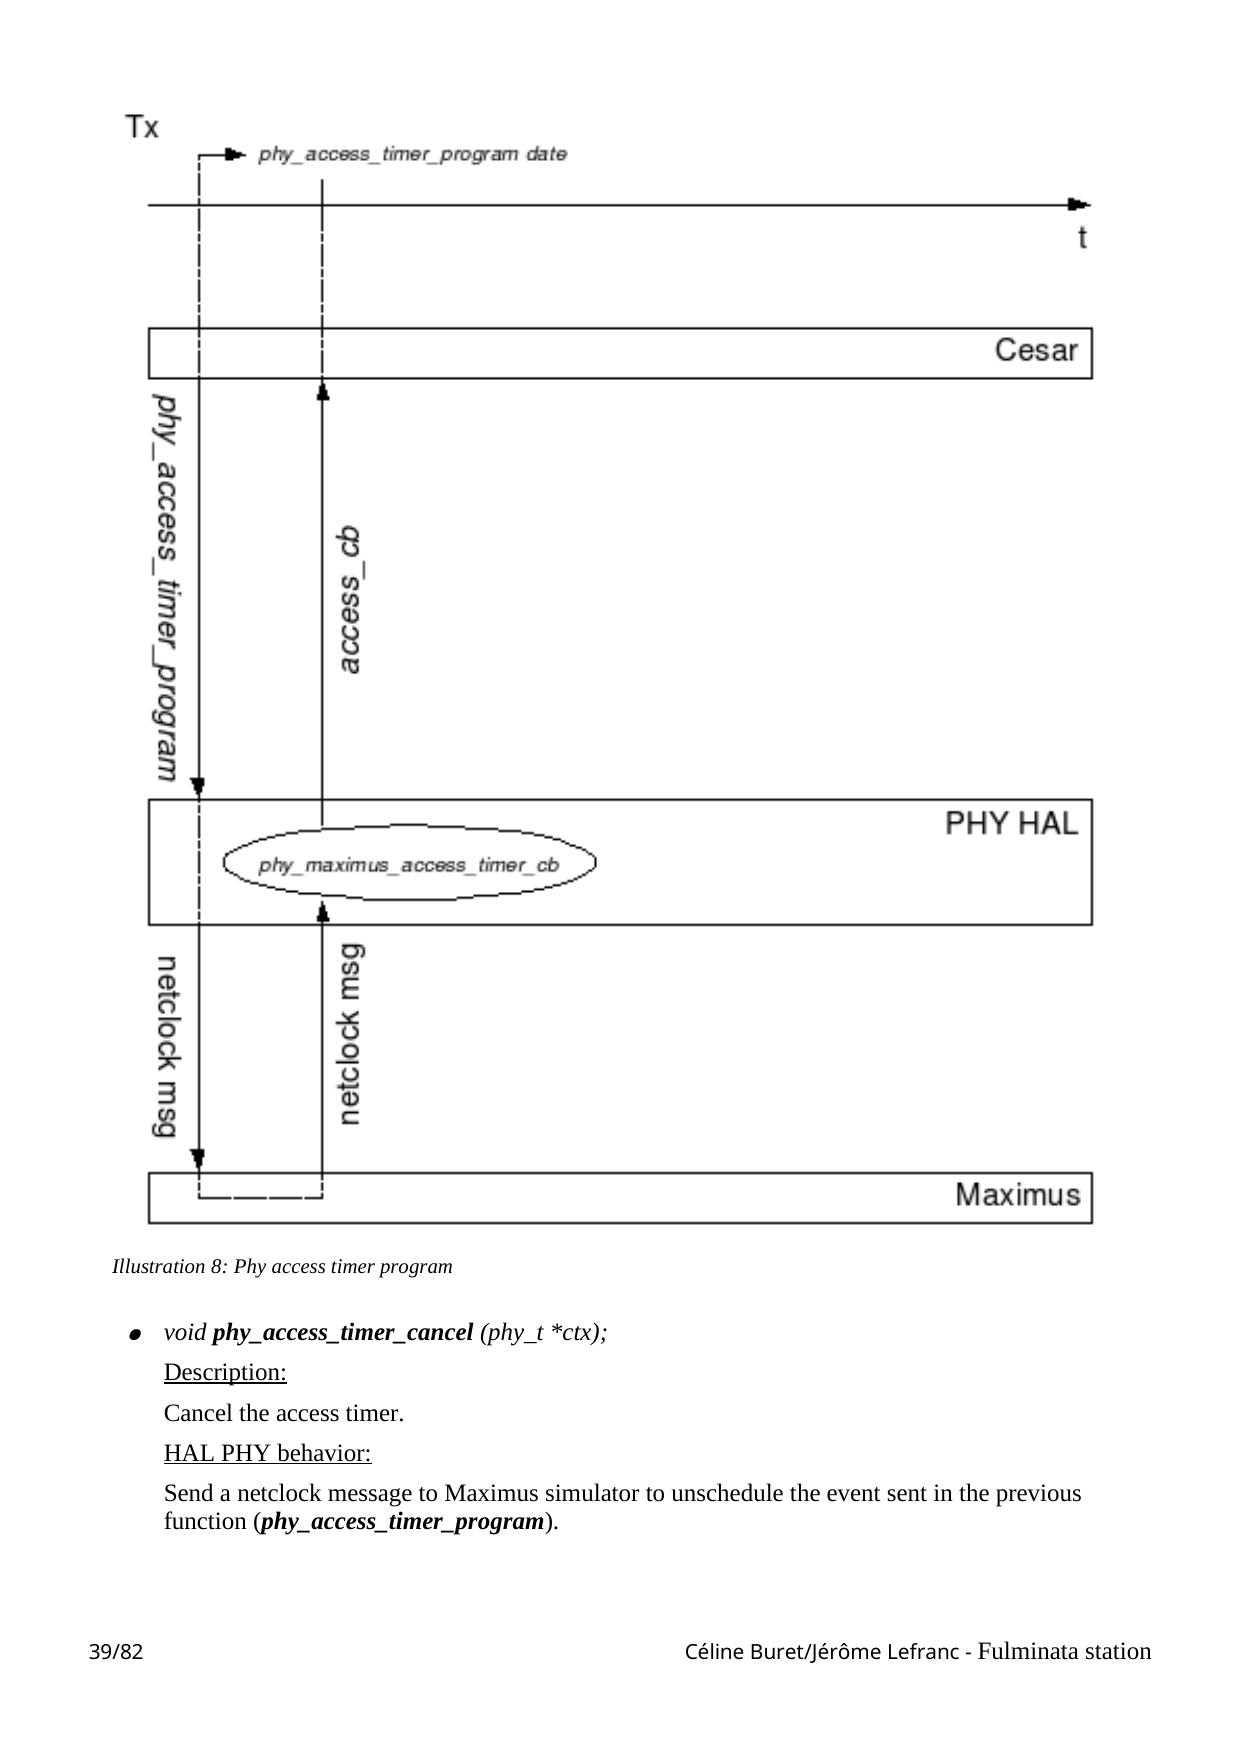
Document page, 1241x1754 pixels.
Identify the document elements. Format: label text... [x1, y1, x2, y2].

list HAL PHY behavior: [126, 1439, 1152, 1467]
list Description: [126, 1358, 1152, 1386]
picture [111, 88, 1129, 1256]
list Send a netclock message to Maximus simulator to unschedule the event sent in the previous function (phy_access_timer_program). [126, 1479, 1152, 1534]
list Cancel the access timer. [126, 1399, 1152, 1426]
text Illustration 8: Phy access timer program [112, 1256, 1128, 1278]
list void phy_access_timer_cancel (phy_t *ctx); [126, 1318, 1152, 1346]
